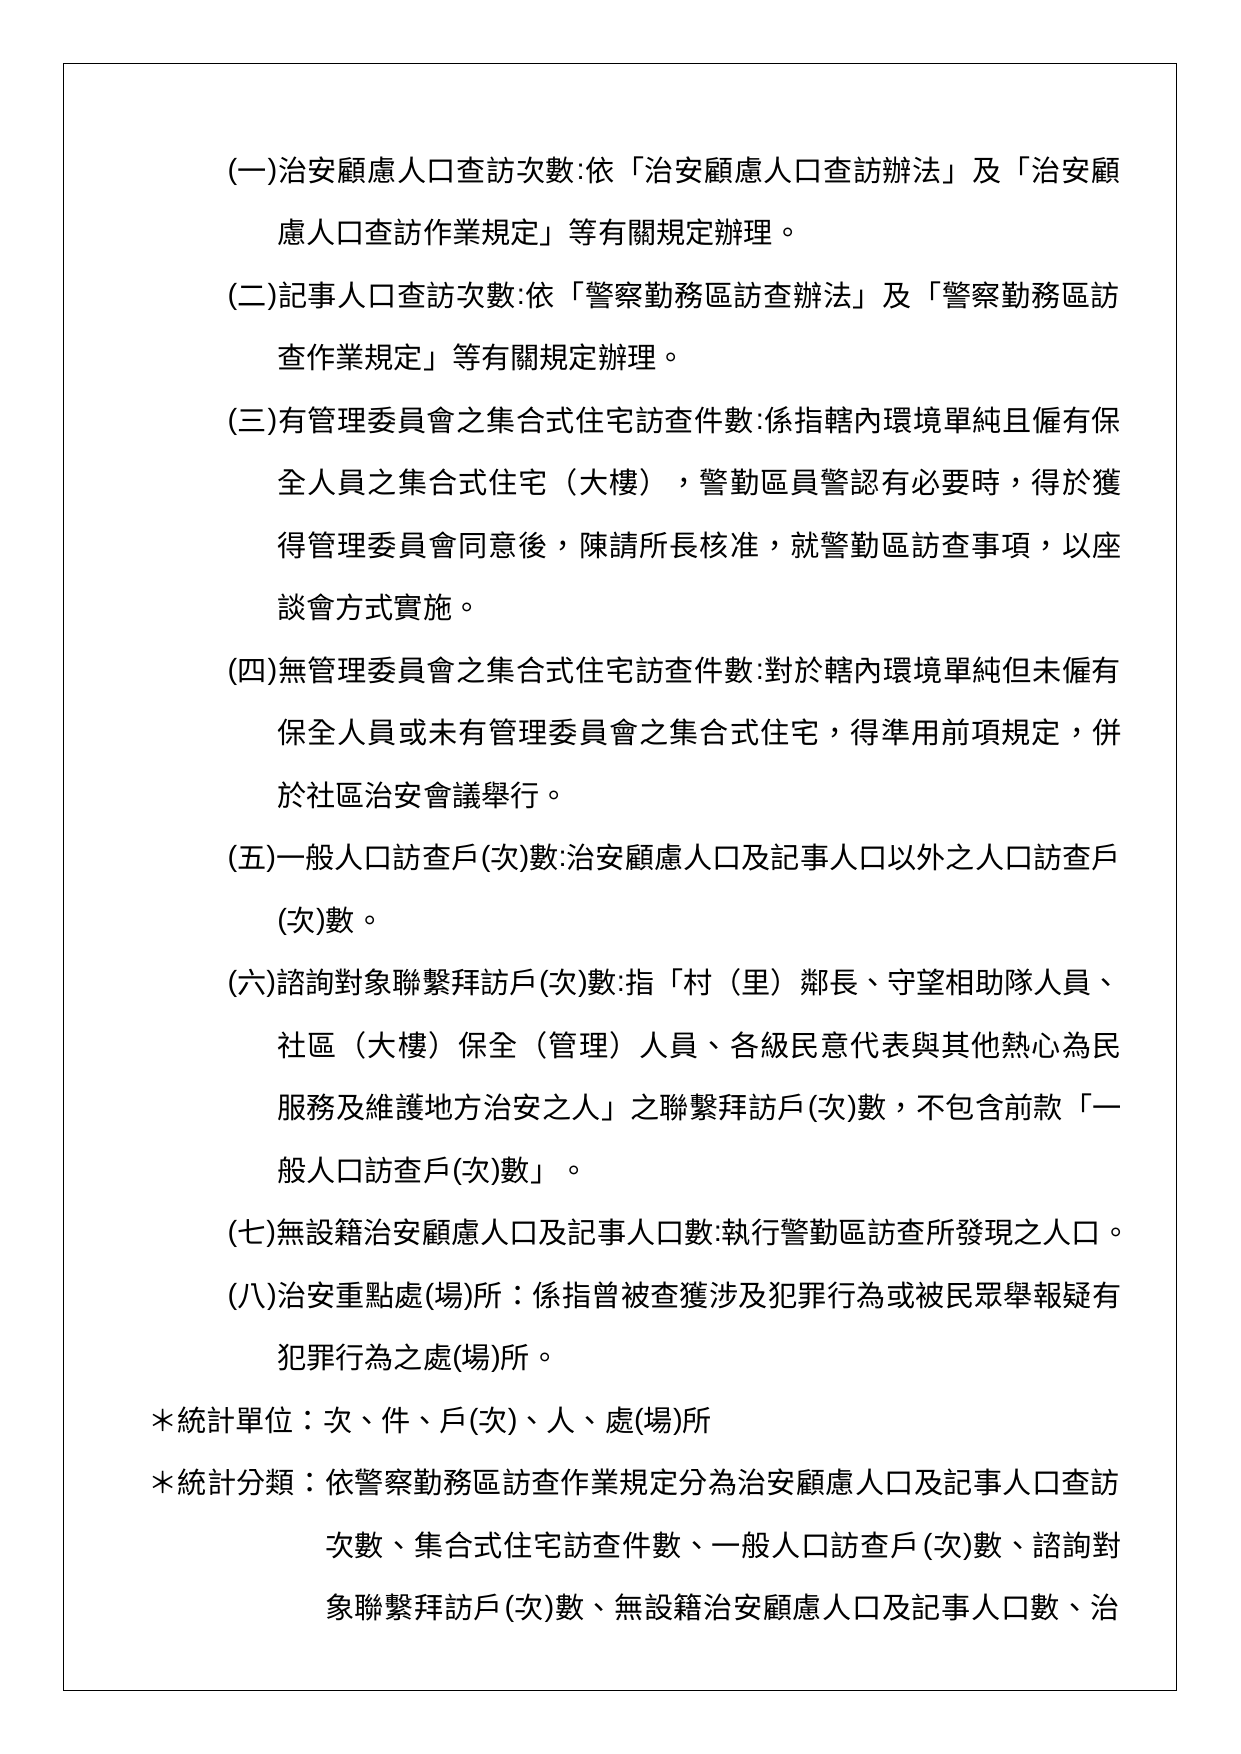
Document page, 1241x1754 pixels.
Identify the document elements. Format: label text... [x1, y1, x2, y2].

text (八)治安重點處(場)所：係指曾被查獲涉及犯罪行為或被民眾舉報疑有犯罪行為之處(場)所。 [227, 1252, 1122, 1377]
text (四)無管理委員會之集合式住宅訪查件數:對於轄內環境單純但未僱有保全人員或未有管理委員會之集合式住宅，得準用前項規定，併於社區治安會議舉行。 [227, 627, 1122, 814]
text (五)一般人口訪查戶(次)數:治安顧慮人口及記事人口以外之人口訪查戶(次)數。 [227, 814, 1122, 939]
text (六)諮詢對象聯繫拜訪戶(次)數:指「村（里）鄰長、守望相助隊人員、社區（大樓）保全（管理）人員、各級民意代表與其他熱心為民服務及維護地方治安之人」之聯繫拜訪戶(次)數，不包含前款「一般人口訪查戶(次)數」。 [227, 939, 1122, 1189]
text ＊統計分類：依警察勤務區訪查作業規定分為治安顧慮人口及記事人口查訪次數、集合式住宅訪查件數、一般人口訪查戶(次)數、諮詢對象聯繫拜訪戶(次)數、無設籍治安顧慮人口及記事人口數、治 [148, 1439, 1122, 1627]
text (二)記事人口查訪次數:依「警察勤務區訪查辦法」及「警察勤務區訪查作業規定」等有關規定辦理。 [227, 252, 1122, 377]
text (七)無設籍治安顧慮人口及記事人口數:執行警勤區訪查所發現之人口。 [227, 1189, 1122, 1252]
text (三)有管理委員會之集合式住宅訪查件數:係指轄內環境單純且僱有保全人員之集合式住宅（大樓），警勤區員警認有必要時，得於獲得管理委員會同意後，陳請所長核准，就警勤區訪查事項，以座談會方式實施。 [227, 377, 1122, 627]
text ＊統計單位：次、件、戶(次)、人、處(場)所 [148, 1377, 1122, 1439]
text (一)治安顧慮人口查訪次數:依「治安顧慮人口查訪辦法」及「治安顧慮人口查訪作業規定」等有關規定辦理。 [227, 127, 1122, 252]
